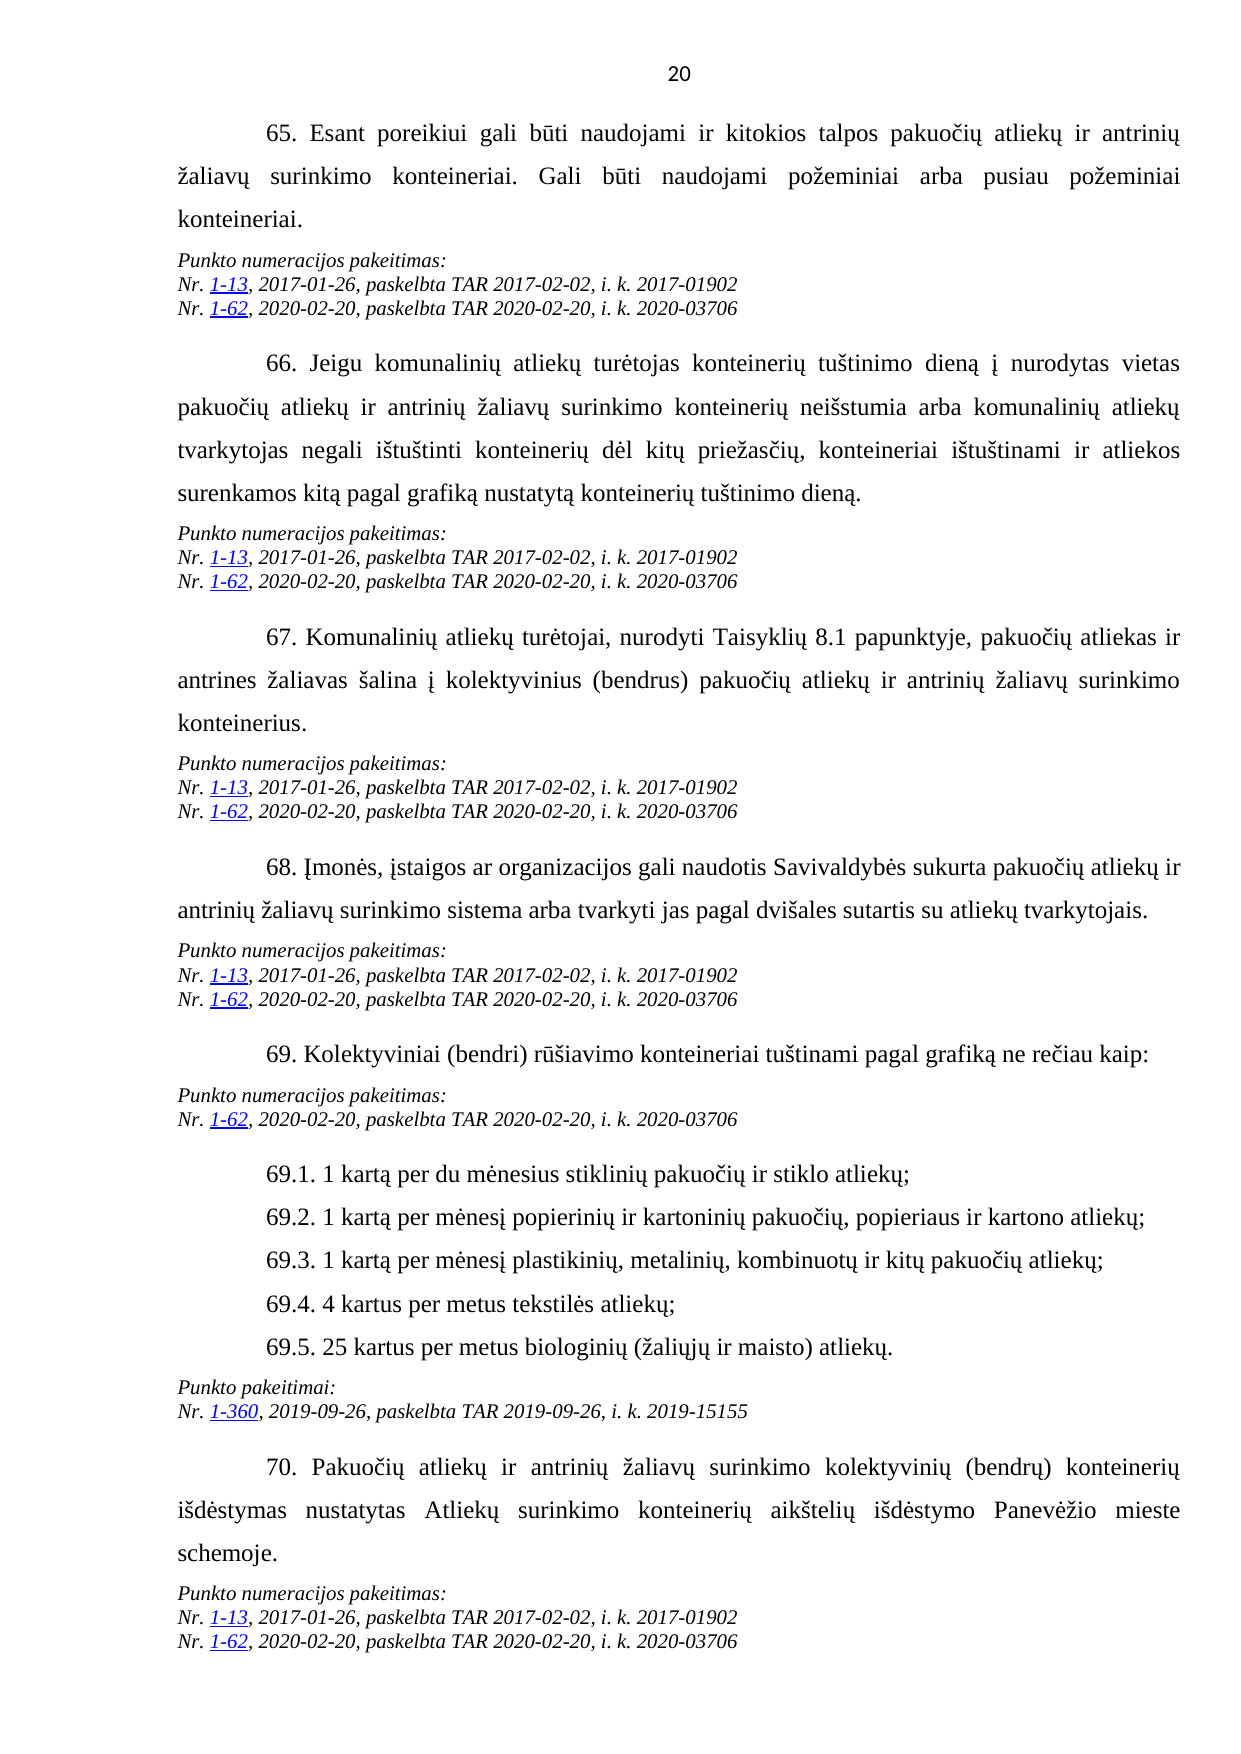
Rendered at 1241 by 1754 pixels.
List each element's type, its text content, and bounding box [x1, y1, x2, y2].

text Nr. 1-62, 2020-02-20, paskelbta TAR 2020-02-20, i. k. 2020-03706 [177, 1629, 1181, 1653]
text 68. Įmonės, įstaigos ar organizacijos gali naudotis Savivaldybės sukurta pakuočių atliekų ir antrinių žaliavų surinkimo sistema arba tvarkyti jas pagal dvišales sutartis su atliekų tvarkytojais. [177, 852, 1181, 924]
text Punkto numeracijos pakeitimas: [177, 521, 1181, 545]
text Punkto numeracijos pakeitimas: [177, 247, 1181, 272]
text Punkto numeracijos pakeitimas: [177, 938, 1181, 962]
text 69.2. 1 kartą per mėnesį popierinių ir kartoninių pakuočių, popieriaus ir kartono atliekų; [177, 1202, 1181, 1231]
text Nr. 1-13, 2017-01-26, paskelbta TAR 2017-02-02, i. k. 2017-01902 [177, 1605, 1181, 1629]
text Punkto numeracijos pakeitimas: [177, 751, 1181, 775]
text Punkto numeracijos pakeitimas: [177, 1082, 1181, 1107]
text 70. Pakuočių atliekų ir antrinių žaliavų surinkimo kolektyvinių (bendrų) konteinerių išdėstymas nustatytas Atliekų surinkimo konteinerių aikštelių išdėstymo Panevėžio mieste schemoje. [177, 1452, 1181, 1567]
text Nr. 1-62, 2020-02-20, paskelbta TAR 2020-02-20, i. k. 2020-03706 [177, 1107, 1181, 1131]
text Nr. 1-13, 2017-01-26, paskelbta TAR 2017-02-02, i. k. 2017-01902 [177, 272, 1181, 296]
text Nr. 1-13, 2017-01-26, paskelbta TAR 2017-02-02, i. k. 2017-01902 [177, 545, 1181, 569]
text Nr. 1-13, 2017-01-26, paskelbta TAR 2017-02-02, i. k. 2017-01902 [177, 775, 1181, 799]
text 65. Esant poreikiui gali būti naudojami ir kitokios talpos pakuočių atliekų ir antrinių žaliavų surinkimo konteineriai. Gali būti naudojami požeminiai arba pusiau požeminiai konteineriai. [177, 118, 1181, 233]
text Nr. 1-360, 2019-09-26, paskelbta TAR 2019-09-26, i. k. 2019-15155 [177, 1399, 1181, 1423]
text 69.3. 1 kartą per mėnesį plastikinių, metalinių, kombinuotų ir kitų pakuočių atliekų; [177, 1246, 1181, 1274]
text 67. Komunalinių atliekų turėtojai, nurodyti Taisyklių 8.1 papunktyje, pakuočių atliekas ir antrines žaliavas šalina į kolektyvinius (bendrus) pakuočių atliekų ir antrinių žaliavų surinkimo konteinerius. [177, 622, 1181, 737]
text Nr. 1-62, 2020-02-20, paskelbta TAR 2020-02-20, i. k. 2020-03706 [177, 296, 1181, 320]
text 69.1. 1 kartą per du mėnesius stiklinių pakuočių ir stiklo atliekų; [177, 1159, 1181, 1188]
text Nr. 1-62, 2020-02-20, paskelbta TAR 2020-02-20, i. k. 2020-03706 [177, 799, 1181, 823]
text 69.4. 4 kartus per metus tekstilės atliekų; [177, 1289, 1181, 1317]
text 69.5. 25 kartus per metus biologinių (žaliųjų ir maisto) atliekų. [177, 1332, 1181, 1361]
text 66. Jeigu komunalinių atliekų turėtojas konteinerių tuštinimo dieną į nurodytas vietas pakuočių atliekų ir antrinių žaliavų surinkimo konteinerių neišstumia arba komunalinių atliekų tvarkytojas negali ištuštinti konteinerių dėl kitų priežasčių, konteineriai ištuštinami ir atliekos surenkamos kitą pagal grafiką nustatytą konteinerių tuštinimo dieną. [177, 348, 1181, 507]
text Nr. 1-62, 2020-02-20, paskelbta TAR 2020-02-20, i. k. 2020-03706 [177, 569, 1181, 593]
text Nr. 1-62, 2020-02-20, paskelbta TAR 2020-02-20, i. k. 2020-03706 [177, 987, 1181, 1011]
text Punkto pakeitimai: [177, 1375, 1181, 1399]
text Punkto numeracijos pakeitimas: [177, 1581, 1181, 1605]
text 69. Kolektyviniai (bendri) rūšiavimo konteineriai tuštinami pagal grafiką ne rečiau kaip: [177, 1039, 1181, 1068]
text Nr. 1-13, 2017-01-26, paskelbta TAR 2017-02-02, i. k. 2017-01902 [177, 962, 1181, 987]
